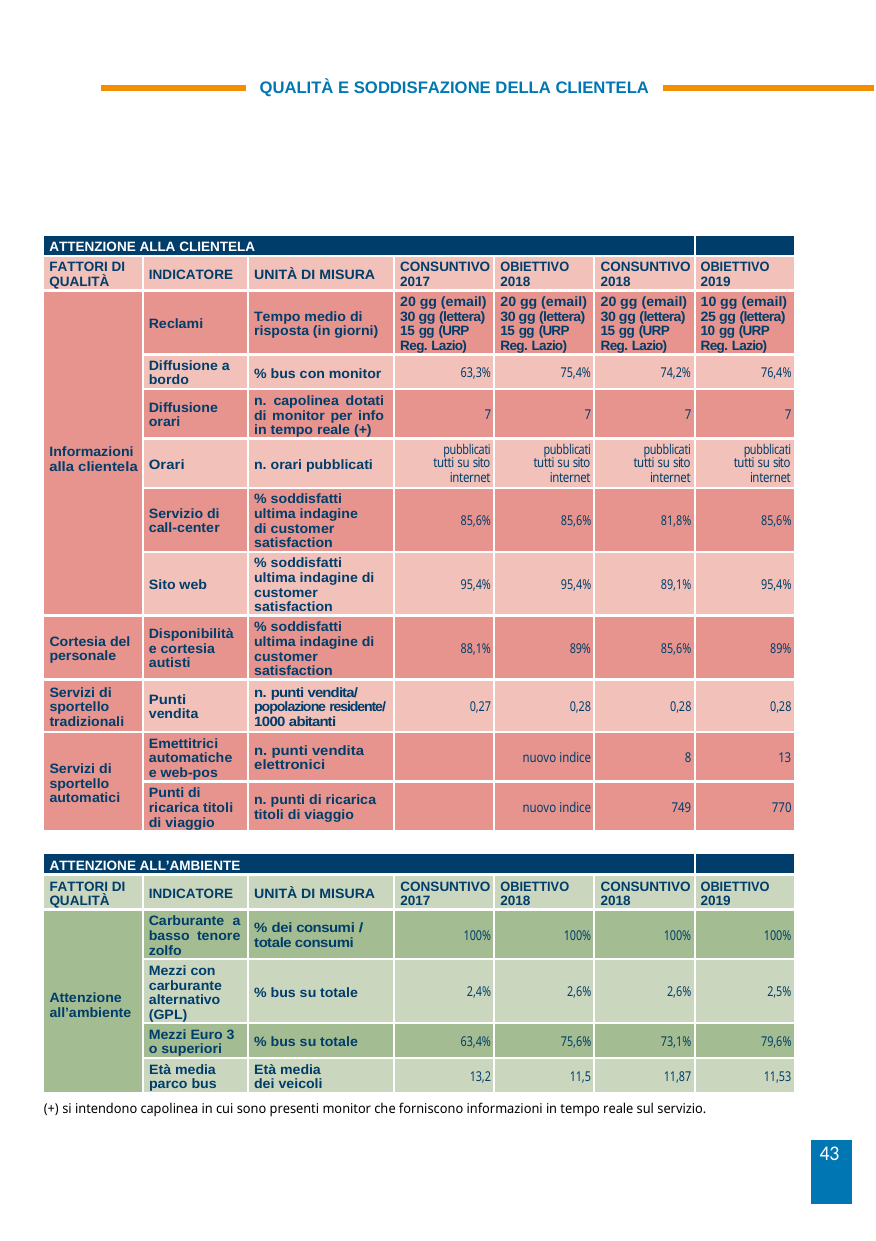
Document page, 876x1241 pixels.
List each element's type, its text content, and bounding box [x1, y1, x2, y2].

table_cell Età media dei veicoli [249, 1059, 393, 1092]
table_cell Punti di ricarica titoli di viaggio [144, 783, 247, 830]
table_cell 11,53 [696, 1059, 794, 1092]
table_cell 85,6% [696, 489, 794, 551]
table_cell 11,87 [595, 1059, 694, 1092]
table_cell 79,6% [696, 1024, 794, 1057]
table_cell nuovo indice [495, 783, 593, 830]
table_cell 2,5% [696, 960, 794, 1022]
table_cell 11,5 [495, 1059, 593, 1092]
table_cell 13,2 [395, 1059, 493, 1092]
table_cell Mezzi con carburante alternativo (GPL) [144, 960, 247, 1022]
table_cell 2,6% [495, 960, 593, 1022]
table_cell Servizi di sportello tradizionali [44, 681, 142, 731]
table_cell CONSUNTIVO 2018 [595, 876, 694, 908]
text (+) si intendono capolinea in cui sono presenti monitor che forniscono informazioni in tempo reale sul servizio. [44, 1099, 875, 1117]
table_cell 749 [595, 783, 694, 830]
table_cell Mezzi Euro 3 o superiori [144, 1024, 247, 1057]
table_cell 7 [595, 390, 694, 437]
table_cell 75,6% [495, 1024, 593, 1057]
table_cell 63,4% [395, 1024, 493, 1057]
table_cell n. punti vendita/ popolazione residente/ 1000 abitanti [249, 681, 393, 731]
table_cell % bus con monitor [249, 356, 393, 388]
table_cell OBIETTIVO 2019 [696, 876, 794, 908]
table_cell 2,4% [395, 960, 493, 1022]
table_cell CONSUNTIVO 2017 [395, 257, 493, 289]
table_cell 10 gg (email) 25 gg (lettera) 10 gg (URP Reg. Lazio) [696, 292, 794, 353]
table_cell pubblicati tutti su sito internet [696, 440, 794, 487]
table_cell 100% [595, 911, 694, 958]
table_cell 0,28 [595, 681, 694, 731]
table_cell 20 gg (email) 30 gg (lettera) 15 gg (URP Reg. Lazio) [495, 292, 593, 353]
table_cell 89% [696, 617, 794, 678]
table_cell 0,28 [696, 681, 794, 731]
table_cell INDICATORE [144, 257, 247, 289]
table_cell Tempo medio di risposta (in giorni) [249, 292, 393, 353]
table_cell Sito web [144, 553, 247, 614]
table_cell 88,1% [395, 617, 493, 678]
table_cell 20 gg (email) 30 gg (lettera) 15 gg (URP Reg. Lazio) [395, 292, 493, 353]
table_cell 13 [696, 733, 794, 780]
table_header [696, 854, 794, 873]
table_cell % bus su totale [249, 960, 393, 1022]
table_cell % bus su totale [249, 1024, 393, 1057]
table_cell 7 [495, 390, 593, 437]
table_cell 770 [696, 783, 794, 830]
table_cell 7 [395, 390, 493, 437]
table_cell 2,6% [595, 960, 694, 1022]
table_cell nuovo indice [495, 733, 593, 780]
table_cell OBIETTIVO 2018 [495, 257, 593, 289]
table_cell 74,2% [595, 356, 694, 388]
table_cell Diffusione a bordo [144, 356, 247, 388]
table_cell n. punti di ricarica titoli di viaggio [249, 783, 393, 830]
table_cell 85,6% [395, 489, 493, 551]
table_cell % soddisfatti ultima indagine di customer satisfaction [249, 553, 393, 614]
table_cell Informazioni alla clientela [44, 292, 142, 614]
table_cell 89,1% [595, 553, 694, 614]
table_cell 7 [696, 390, 794, 437]
table_cell n. punti vendita elettronici [249, 733, 393, 780]
table_cell Età media parco bus [144, 1059, 247, 1092]
table_cell 63,3% [395, 356, 493, 388]
table_cell [395, 733, 493, 780]
table_cell 85,6% [495, 489, 593, 551]
table_header ATTENZIONE ALLA CLIENTELA [44, 236, 694, 255]
table_cell Diffusione orari [144, 390, 247, 437]
table_cell 95,4% [696, 553, 794, 614]
table_cell CONSUNTIVO 2017 [395, 876, 493, 908]
table_cell 85,6% [595, 617, 694, 678]
table_cell 76,4% [696, 356, 794, 388]
table_cell 89% [495, 617, 593, 678]
table_cell [395, 783, 493, 830]
table_cell 75,4% [495, 356, 593, 388]
table_cell 100% [495, 911, 593, 958]
table_cell 100% [395, 911, 493, 958]
table_cell n. capolinea dotati di monitor per info in tempo reale (+) [249, 390, 393, 437]
table_cell Emettitrici automatiche e web-pos [144, 733, 247, 780]
table_cell pubblicati tutti su sito internet [595, 440, 694, 487]
table_cell 95,4% [395, 553, 493, 614]
table_cell n. orari pubblicati [249, 440, 393, 487]
table_cell UNITÀ DI MISURA [249, 257, 393, 289]
table_cell pubblicati tutti su sito internet [495, 440, 593, 487]
table_cell OBIETTIVO 2019 [696, 257, 794, 289]
table_cell FATTORI DI QUALITÀ [44, 257, 142, 289]
table_header [696, 236, 794, 255]
table_cell CONSUNTIVO 2018 [595, 257, 694, 289]
table_cell Punti vendita [144, 681, 247, 731]
table_cell 95,4% [495, 553, 593, 614]
table_cell % soddisfatti ultima indagine di customer satisfaction [249, 489, 393, 551]
table_cell Carburante a basso tenore zolfo [144, 911, 247, 958]
table_cell UNITÀ DI MISURA [249, 876, 393, 908]
table_cell 100% [696, 911, 794, 958]
table_cell Cortesia del personale [44, 617, 142, 678]
table_cell pubblicati tutti su sito internet [395, 440, 493, 487]
table_cell Attenzione all’ambiente [44, 911, 142, 1092]
table_cell 20 gg (email) 30 gg (lettera) 15 gg (URP Reg. Lazio) [595, 292, 694, 353]
table_cell Orari [144, 440, 247, 487]
text QUALITÀ E SODDISFAZIONE DELLA CLIENTELA [257, 78, 651, 97]
table_cell Disponibilità e cortesia autisti [144, 617, 247, 678]
table_cell 8 [595, 733, 694, 780]
table_cell 81,8% [595, 489, 694, 551]
table_cell OBIETTIVO 2018 [495, 876, 593, 908]
table_cell % dei consumi / totale consumi [249, 911, 393, 958]
table_cell FATTORI DI QUALITÀ [44, 876, 142, 908]
table_header ATTENZIONE ALL’AMBIENTE [44, 854, 694, 873]
table_cell 0,28 [495, 681, 593, 731]
table_cell % soddisfatti ultima indagine di customer satisfaction [249, 617, 393, 678]
table_cell Servizi di sportello automatici [44, 733, 142, 830]
table_cell 73,1% [595, 1024, 694, 1057]
table_cell Reclami [144, 292, 247, 353]
table_cell INDICATORE [144, 876, 247, 908]
table_cell 0,27 [395, 681, 493, 731]
table_cell Servizio di call-center [144, 489, 247, 551]
